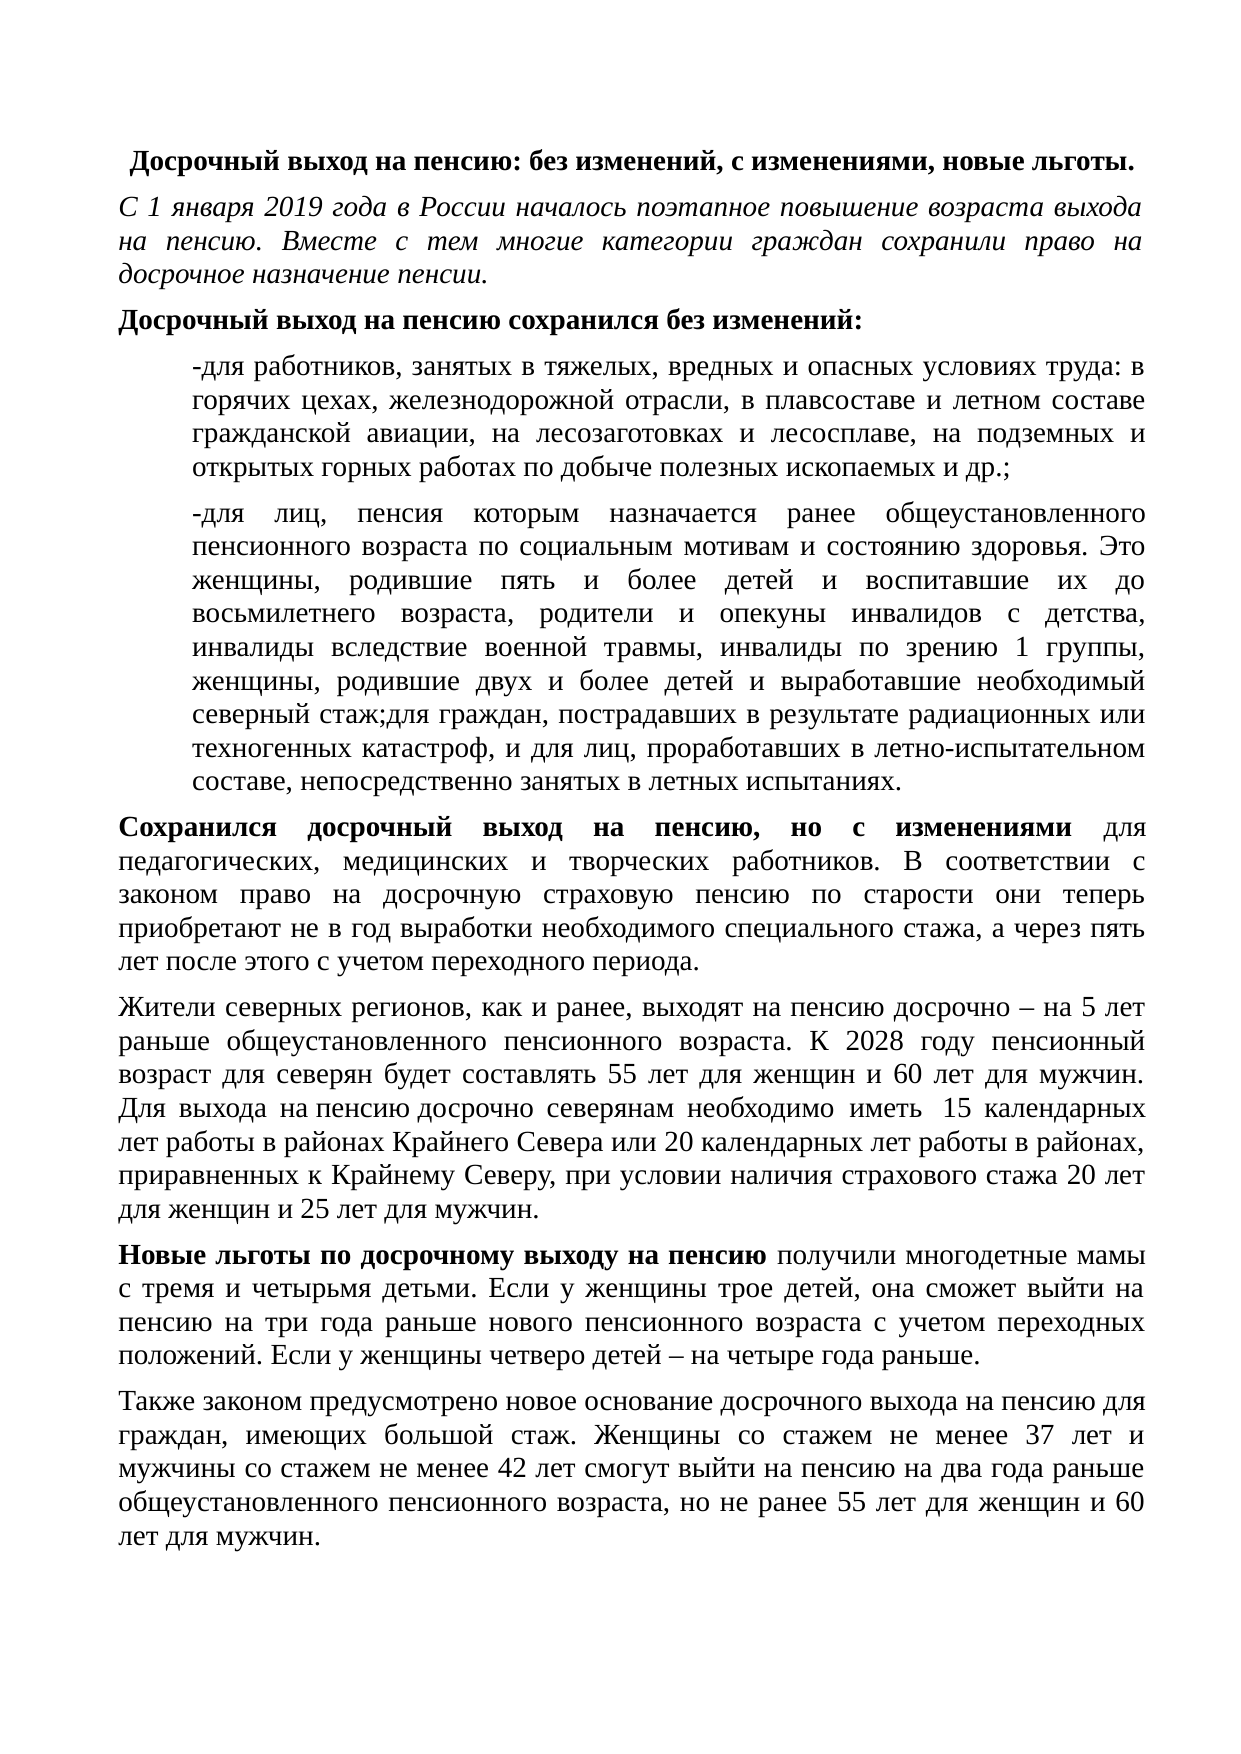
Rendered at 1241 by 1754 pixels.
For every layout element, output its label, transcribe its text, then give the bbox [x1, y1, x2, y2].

text Новые льготы по досрочному выходу на пенсию получили многодетные мамы с тремя и четырьмя детьми. Если у женщины трое детей, она сможет выйти на пенсию на три года раньше нового пенсионного возраста с учетом переходных положений. Если у женщины четверо детей – на четыре года раньше. [118, 1237, 1146, 1371]
subtitle Досрочный выход на пенсию: без изменений, с изменениями, новые льготы. [118, 143, 1146, 177]
text С 1 января 2019 года в России началось поэтапное повышение возраста выхода на пенсию. Вместе с тем многие категории граждан сохранили право на досрочное назначение пенсии. [118, 189, 1146, 290]
list -для лиц, пенсия которым назначается ранее общеустановленного пенсионного возраста по социальным мотивам и состоянию здоровья. Это женщины, родившие пять и более детей и воспитавшие их до восьмилетнего возраста, родители и опекуны инвалидов с детства, инвалиды вследствие военной травмы, инвалиды по зрению 1 группы, женщины, родившие двух и более детей и выработавшие необходимый северный стаж;для граждан, пострадавших в результате радиационных или техногенных катастроф, и для лиц, проработавших в летно-испытательном составе, непосредственно занятых в летных испытаниях. [162, 495, 1146, 797]
text Досрочный выход на пенсию сохранился без изменений: [118, 302, 1146, 336]
text Жители северных регионов, как и ранее, выходят на пенсию досрочно – на 5 лет раньше общеустановленного пенсионного возраста. К 2028 году пенсионный возраст для северян будет составлять 55 лет для женщин и 60 лет для мужчин. Для выхода на пенсию досрочно северянам необходимо иметь 15 календарных лет работы в районах Крайнего Севера или 20 календарных лет работы в районах, приравненных к Крайнему Северу, при условии наличия страхового стажа 20 лет для женщин и 25 лет для мужчин. [118, 989, 1146, 1224]
text Сохранился досрочный выход на пенсию, но с изменениями для педагогических, медицинских и творческих работников. В соответствии с законом право на досрочную страховую пенсию по старости они теперь приобретают не в год выработки необходимого специального стажа, а через пять лет после этого с учетом переходного периода. [118, 809, 1146, 977]
list -для работников, занятых в тяжелых, вредных и опасных условиях труда: в горячих цехах, железнодорожной отрасли, в плавсоставе и летном составе гражданской авиации, на лесозаготовках и лесосплаве, на подземных и открытых горных работах по добыче полезных ископаемых и др.; [162, 348, 1146, 482]
text Также законом предусмотрено новое основание досрочного выхода на пенсию для граждан, имеющих большой стаж. Женщины со стажем не менее 37 лет и мужчины со стажем не менее 42 лет смогут выйти на пенсию на два года раньше общеустановленного пенсионного возраста, но не ранее 55 лет для женщин и 60 лет для мужчин. [118, 1383, 1146, 1551]
